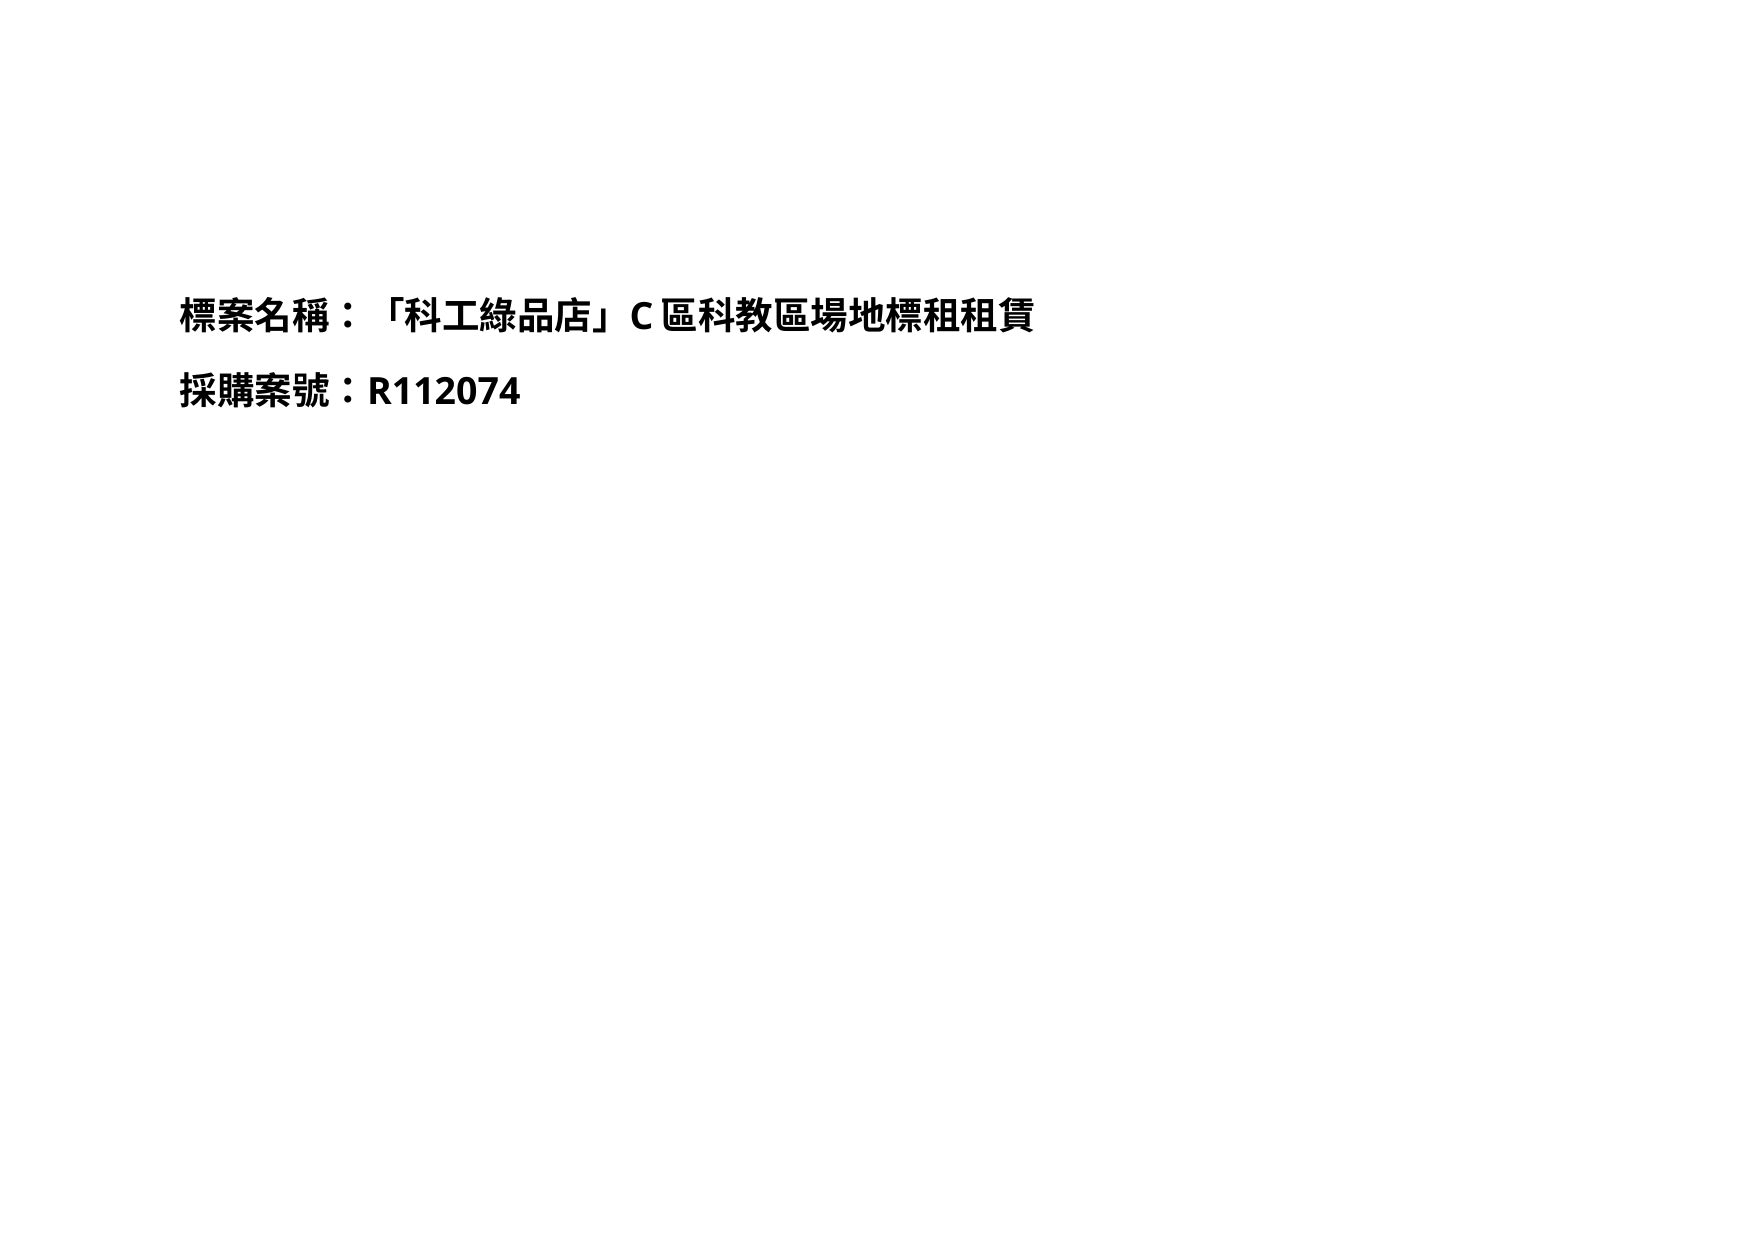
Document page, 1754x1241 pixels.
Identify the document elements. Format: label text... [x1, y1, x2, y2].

text 標案名稱：「科工綠品店」C區科教區場地標租租賃 [150, 276, 1604, 351]
text 採購案號：R112074 [150, 351, 1604, 426]
